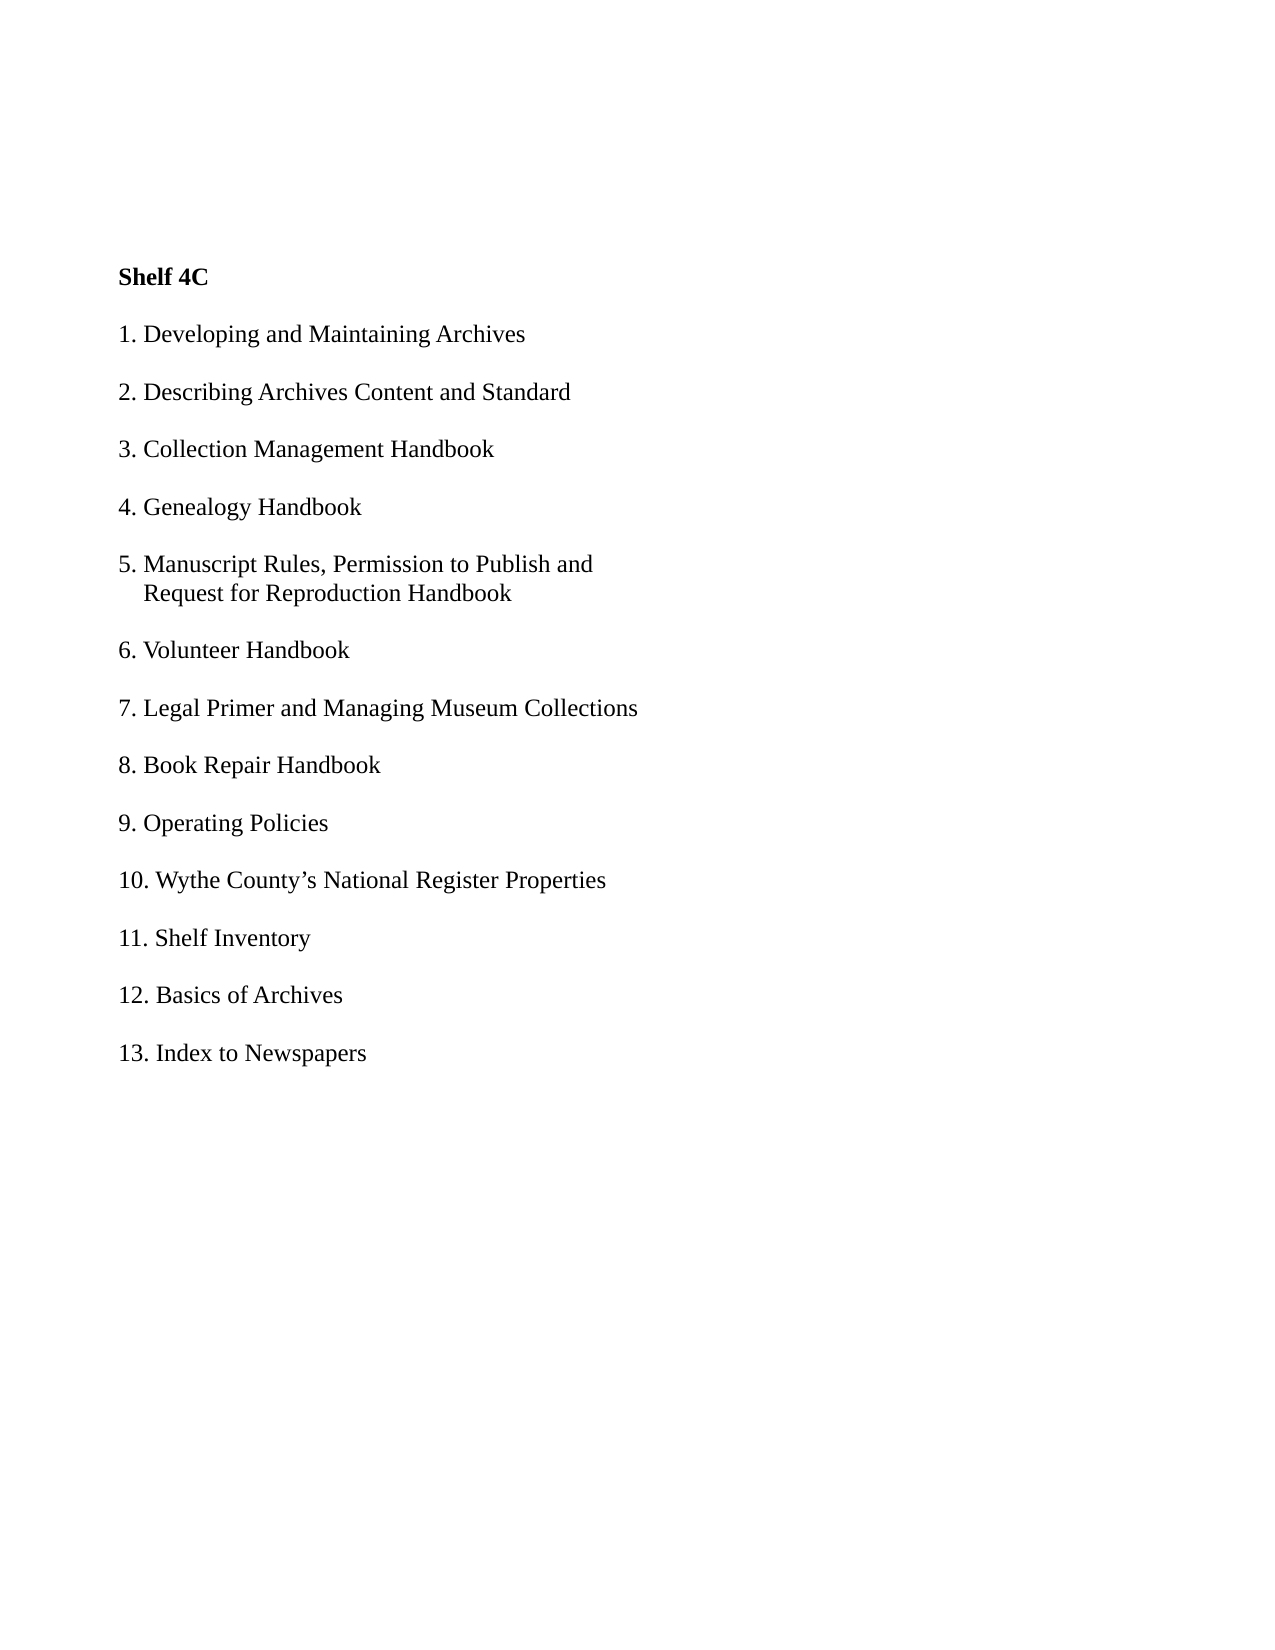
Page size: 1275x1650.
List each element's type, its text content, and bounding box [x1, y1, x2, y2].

text 1. Developing and Maintaining Archives [118, 319, 1157, 348]
text 8. Book Repair Handbook [118, 751, 1157, 779]
text 2. Describing Archives Content and Standard [118, 377, 1157, 406]
text 9. Operating Policies [118, 808, 1157, 837]
text 10. Wythe County’s National Register Properties [118, 866, 1157, 894]
text 7. Legal Primer and Managing Museum Collections [118, 693, 1157, 722]
text Shelf 4C [118, 262, 1157, 291]
text Request for Reproduction Handbook [118, 578, 1157, 607]
text 3. Collection Management Handbook [118, 434, 1157, 463]
text 4. Genealogy Handbook [118, 492, 1157, 521]
text 6. Volunteer Handbook [118, 636, 1157, 664]
text 5. Manuscript Rules, Permission to Publish and [118, 549, 1157, 578]
text 11. Shelf Inventory [118, 923, 1157, 952]
text 12. Basics of Archives [118, 981, 1157, 1009]
text 13. Index to Newspapers [118, 1038, 1157, 1067]
